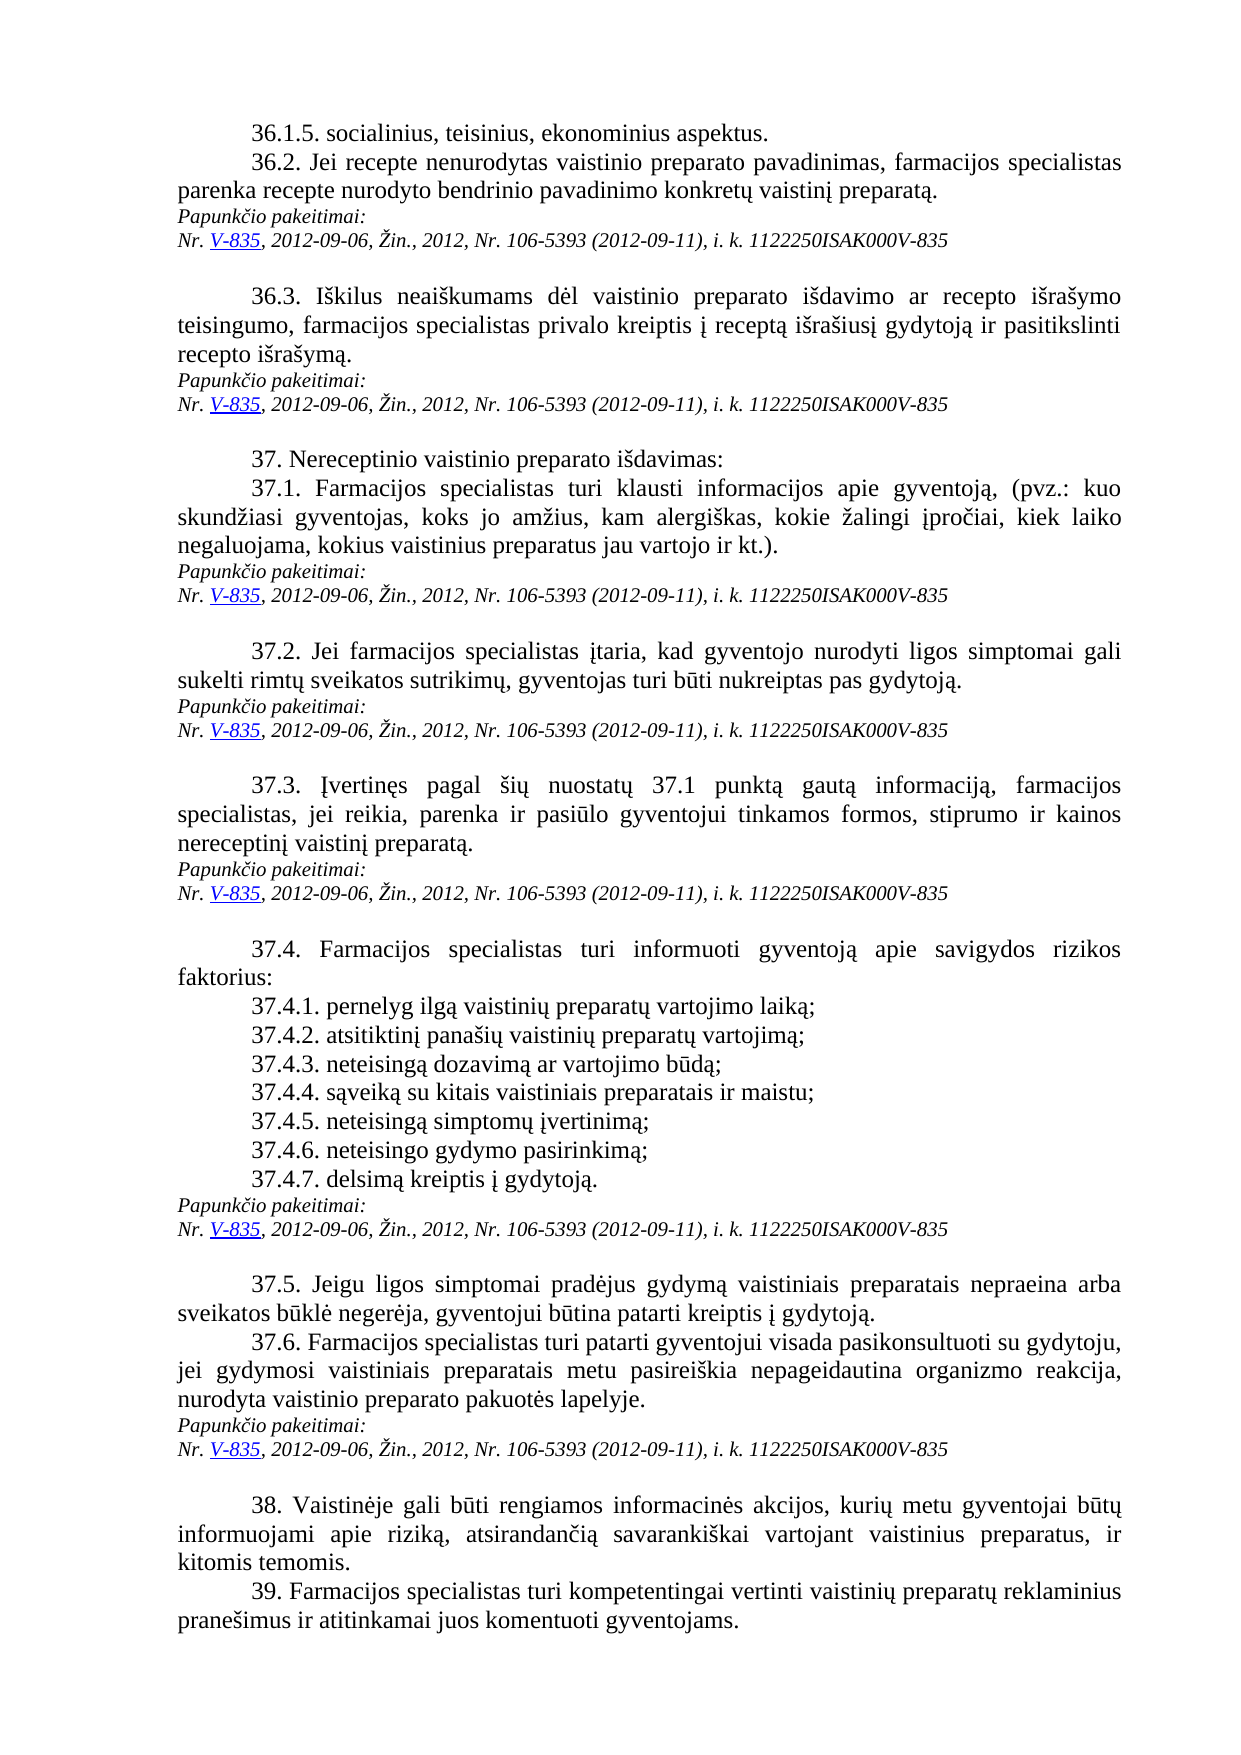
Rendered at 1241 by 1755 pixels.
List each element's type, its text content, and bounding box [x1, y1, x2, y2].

text 37.4.4. sąveiką su kitais vaistiniais preparatais ir maistu; [177, 1077, 1122, 1106]
text 37.4.1. pernelyg ilgą vaistinių preparatų vartojimo laiką; [177, 991, 1122, 1020]
text 37.4.7. delsimą kreiptis į gydytoją. [177, 1164, 1122, 1192]
text Papunkčio pakeitimai: [177, 559, 1122, 583]
text Papunkčio pakeitimai: [177, 1192, 1122, 1217]
text 37.1. Farmacijos specialistas turi klausti informacijos apie gyventoją, (pvz.: kuo skundžiasi gyventojas, koks jo amžius, kam alergiškas, kokie žalingi įpročiai, kiek laiko negaluojama, kokius vaistinius preparatus jau vartojo ir kt.). [177, 473, 1122, 559]
text 37.2. Jei farmacijos specialistas įtaria, kad gyventojo nurodyti ligos simptomai gali sukelti rimtų sveikatos sutrikimų, gyventojas turi būti nukreiptas pas gydytoją. [177, 636, 1122, 694]
text Nr. V-835, 2012-09-06, Žin., 2012, Nr. 106-5393 (2012-09-11), i. k. 1122250ISAK000V-835 [177, 1437, 1122, 1461]
text 37.4.3. neteisingą dozavimą ar vartojimo būdą; [177, 1049, 1122, 1077]
text 37.4. Farmacijos specialistas turi informuoti gyventoją apie savigydos rizikos faktorius: [177, 934, 1122, 991]
text 37.4.2. atsitiktinį panašių vaistinių preparatų vartojimą; [177, 1020, 1122, 1049]
text 36.2. Jei recepte nenurodytas vaistinio preparato pavadinimas, farmacijos specialistas parenka recepte nurodyto bendrinio pavadinimo konkretų vaistinį preparatą. [177, 147, 1122, 204]
text 36.3. Iškilus neaiškumams dėl vaistinio preparato išdavimo ar recepto išrašymo teisingumo, farmacijos specialistas privalo kreiptis į receptą išrašiusį gydytoją ir pasitikslinti recepto išrašymą. [177, 281, 1122, 367]
text 36.1.5. socialinius, teisinius, ekonominius aspektus. [177, 118, 1122, 147]
text 37.3. Įvertinęs pagal šių nuostatų 37.1 punktą gautą informaciją, farmacijos specialistas, jei reikia, parenka ir pasiūlo gyventojui tinkamos formos, stiprumo ir kainos nereceptinį vaistinį preparatą. [177, 771, 1122, 857]
text 38. Vaistinėje gali būti rengiamos informacinės akcijos, kurių metu gyventojai būtų informuojami apie riziką, atsirandančią savarankiškai vartojant vaistinius preparatus, ir kitomis temomis. [177, 1490, 1122, 1576]
text 37.5. Jeigu ligos simptomai pradėjus gydymą vaistiniais preparatais nepraeina arba sveikatos būklė negerėja, gyventojui būtina patarti kreiptis į gydytoją. [177, 1269, 1122, 1327]
text Nr. V-835, 2012-09-06, Žin., 2012, Nr. 106-5393 (2012-09-11), i. k. 1122250ISAK000V-835 [177, 1217, 1122, 1241]
text Nr. V-835, 2012-09-06, Žin., 2012, Nr. 106-5393 (2012-09-11), i. k. 1122250ISAK000V-835 [177, 881, 1122, 905]
text Papunkčio pakeitimai: [177, 367, 1122, 392]
text 39. Farmacijos specialistas turi kompetentingai vertinti vaistinių preparatų reklaminius pranešimus ir atitinkamai juos komentuoti gyventojams. [177, 1576, 1122, 1634]
text Papunkčio pakeitimai: [177, 694, 1122, 718]
text 37. Nereceptinio vaistinio preparato išdavimas: [177, 444, 1122, 473]
text Nr. V-835, 2012-09-06, Žin., 2012, Nr. 106-5393 (2012-09-11), i. k. 1122250ISAK000V-835 [177, 718, 1122, 742]
text Nr. V-835, 2012-09-06, Žin., 2012, Nr. 106-5393 (2012-09-11), i. k. 1122250ISAK000V-835 [177, 228, 1122, 252]
text Papunkčio pakeitimai: [177, 857, 1122, 881]
text 37.4.5. neteisingą simptomų įvertinimą; [177, 1106, 1122, 1135]
text Nr. V-835, 2012-09-06, Žin., 2012, Nr. 106-5393 (2012-09-11), i. k. 1122250ISAK000V-835 [177, 392, 1122, 416]
text Nr. V-835, 2012-09-06, Žin., 2012, Nr. 106-5393 (2012-09-11), i. k. 1122250ISAK000V-835 [177, 583, 1122, 607]
text Papunkčio pakeitimai: [177, 204, 1122, 228]
text Papunkčio pakeitimai: [177, 1413, 1122, 1437]
text 37.6. Farmacijos specialistas turi patarti gyventojui visada pasikonsultuoti su gydytoju, jei gydymosi vaistiniais preparatais metu pasireiškia nepageidautina organizmo reakcija, nurodyta vaistinio preparato pakuotės lapelyje. [177, 1327, 1122, 1413]
text 37.4.6. neteisingo gydymo pasirinkimą; [177, 1135, 1122, 1164]
